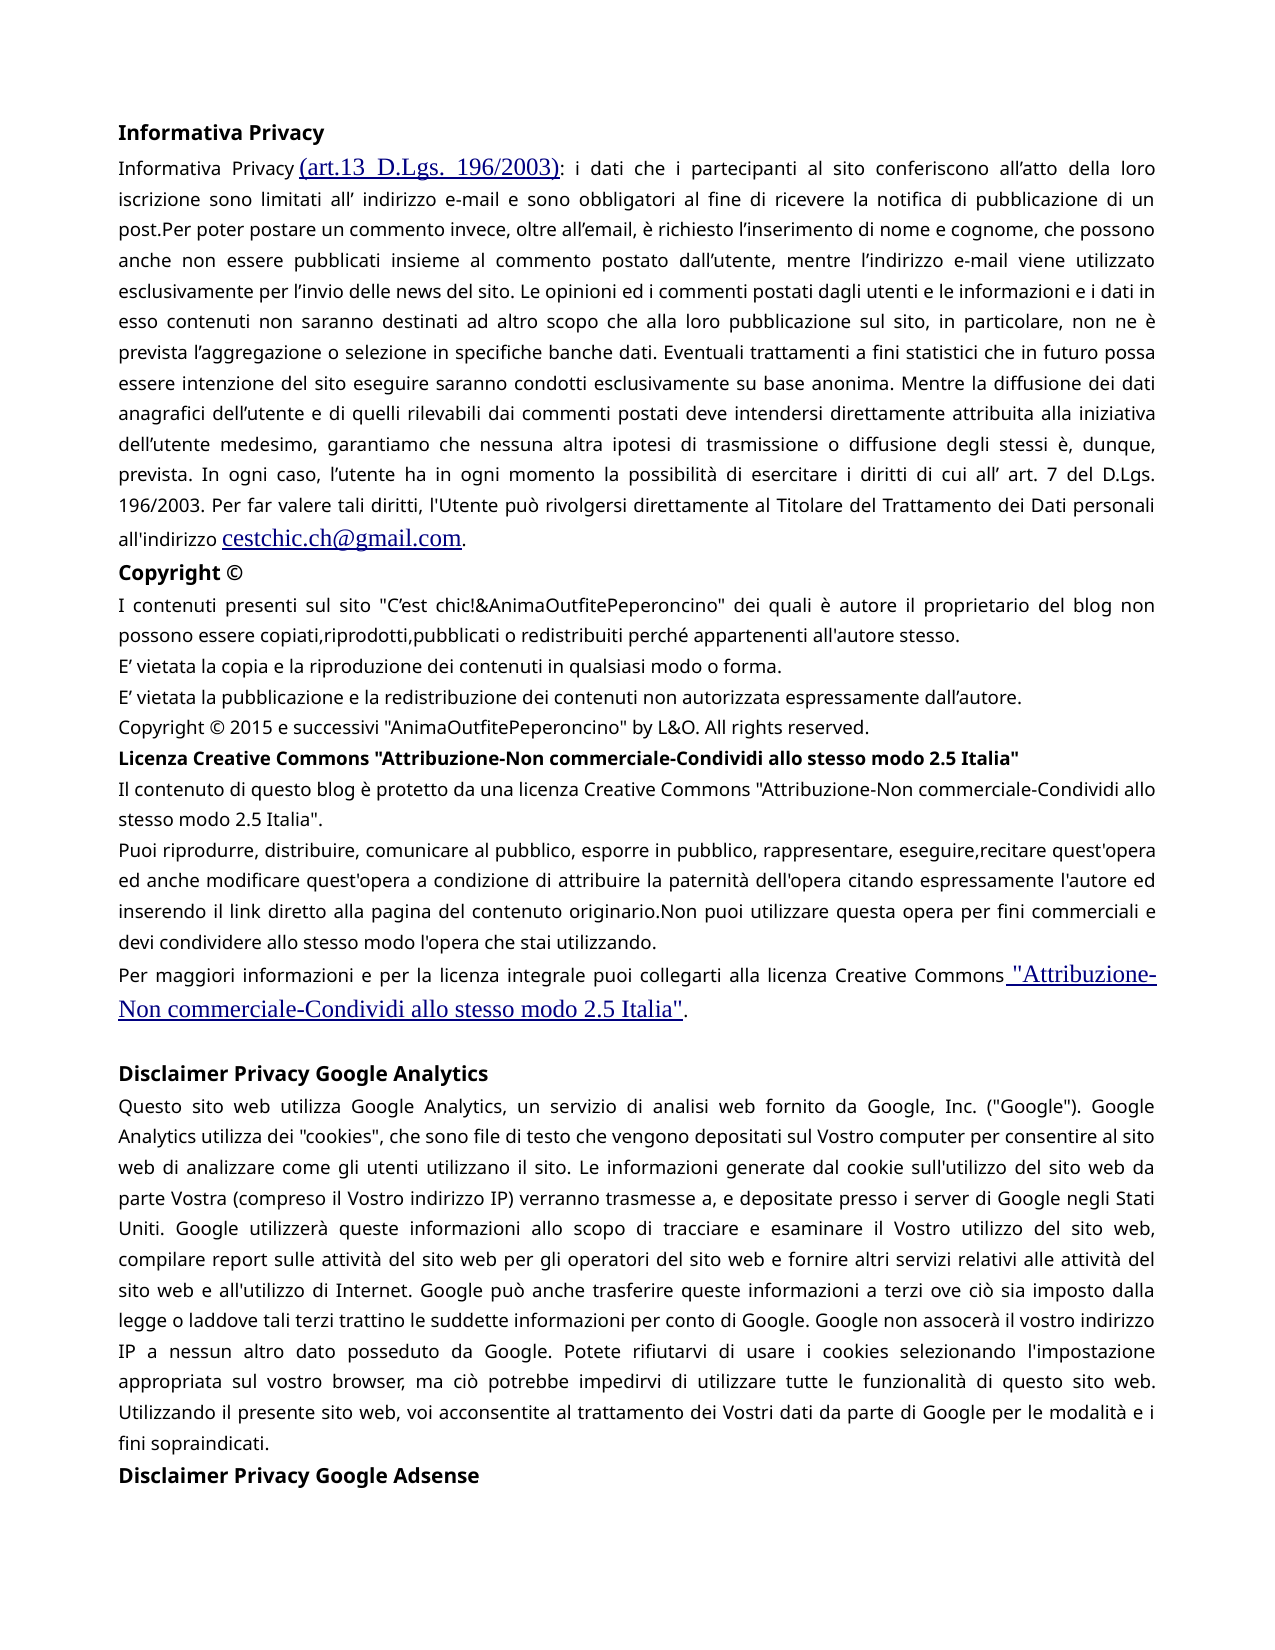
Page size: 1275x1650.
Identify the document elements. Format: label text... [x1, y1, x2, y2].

text Copyright © [118, 558, 1157, 586]
text Il contenuto di questo blog è protetto da una licenza Creative Commons "Attribuzione-Non commerciale-Condividi allo stesso modo 2.5 Italia". [118, 776, 1157, 832]
text Informativa Privacy [118, 118, 1157, 147]
text Per maggiori informazioni e per la licenza integrale puoi collegarti alla licenza Creative Commons "Attribuzione-Non commerciale-Condividi allo stesso modo 2.5 Italia". [118, 959, 1157, 1023]
text Licenza Creative Commons "Attribuzione-Non commerciale-Condividi allo stesso modo 2.5 Italia" [118, 745, 1157, 771]
text Questo sito web utilizza Google Analytics, un servizio di analisi web fornito da Google, Inc. ("Google"). Google Analytics utilizza dei "cookies", che sono file di testo che vengono depositati sul Vostro computer per consentire al sito web di analizzare come gli utenti utilizzano il sito. Le informazioni generate dal cookie sull'utilizzo del sito web da parte Vostra (compreso il Vostro indirizzo IP) verranno trasmesse a, e depositate presso i server di Google negli Stati Uniti. Google utilizzerà queste informazioni allo scopo di tracciare e esaminare il Vostro utilizzo del sito web, compilare report sulle attività del sito web per gli operatori del sito web e fornire altri servizi relativi alle attività del sito web e all'utilizzo di Internet. Google può anche trasferire queste informazioni a terzi ove ciò sia imposto dalla legge o laddove tali terzi trattino le suddette informazioni per conto di Google. Google non assocerà il vostro indirizzo IP a nessun altro dato posseduto da Google. Potete rifiutarvi di usare i cookies selezionando l'impostazione appropriata sul vostro browser, ma ciò potrebbe impedirvi di utilizzare tutte le funzionalità di questo sito web. Utilizzando il presente sito web, voi acconsentite al trattamento dei Vostri dati da parte di Google per le modalità e i fini sopraindicati. [118, 1093, 1157, 1456]
text E’ vietata la pubblicazione e la redistribuzione dei contenuti non autorizzata espressamente dall’autore. [118, 684, 1157, 709]
text Copyright © 2015 e successivi "AnimaOutfitePeperoncino" by L&O. All rights reserved. [118, 714, 1157, 740]
text Puoi riprodurre, distribuire, comunicare al pubblico, esporre in pubblico, rappresentare, eseguire,recitare quest'opera ed anche modificare quest'opera a condizione di attribuire la paternità dell'opera citando espressamente l'autore ed inserendo il link diretto alla pagina del contenuto originario.Non puoi utilizzare questa opera per fini commerciali e devi condividere allo stesso modo l'opera che stai utilizzando. [118, 837, 1157, 954]
text I contenuti presenti sul sito "C’est chic!&AnimaOutfitePeperoncino" dei quali è autore il proprietario del blog non possono essere copiati,riprodotti,pubblicati o redistribuiti perché appartenenti all'autore stesso. [118, 592, 1157, 648]
text E’ vietata la copia e la riproduzione dei contenuti in qualsiasi modo o forma. [118, 653, 1157, 679]
text Disclaimer Privacy Google Analytics [118, 1059, 1157, 1088]
text Informativa Privacy (art.13 D.Lgs. 196/2003): i dati che i partecipanti al sito conferiscono all’atto della loro iscrizione sono limitati all’ indirizzo e-mail e sono obbligatori al fine di ricevere la notifica di pubblicazione di un post.Per poter postare un commento invece, oltre all’email, è richiesto l’inserimento di nome e cognome, che possono anche non essere pubblicati insieme al commento postato dall’utente, mentre l’indirizzo e-mail viene utilizzato esclusivamente per l’invio delle news del sito. Le opinioni ed i commenti postati dagli utenti e le informazioni e i dati in esso contenuti non saranno destinati ad altro scopo che alla loro pubblicazione sul sito, in particolare, non ne è prevista l’aggregazione o selezione in specifiche banche dati. Eventuali trattamenti a fini statistici che in futuro possa essere intenzione del sito eseguire saranno condotti esclusivamente su base anonima. Mentre la diffusione dei dati anagrafici dell’utente e di quelli rilevabili dai commenti postati deve intendersi direttamente attribuita alla iniziativa dell’utente medesimo, garantiamo che nessuna altra ipotesi di trasmissione o diffusione degli stessi è, dunque, prevista. In ogni caso, l’utente ha in ogni momento la possibilità di esercitare i diritti di cui all’ art. 7 del D.Lgs. 196/2003. Per far valere tali diritti, l'Utente può rivolgersi direttamente al Titolare del Trattamento dei Dati personali all'indirizzo cestchic.ch@gmail.com. [118, 152, 1157, 552]
text Disclaimer Privacy Google Adsense [118, 1461, 1157, 1489]
